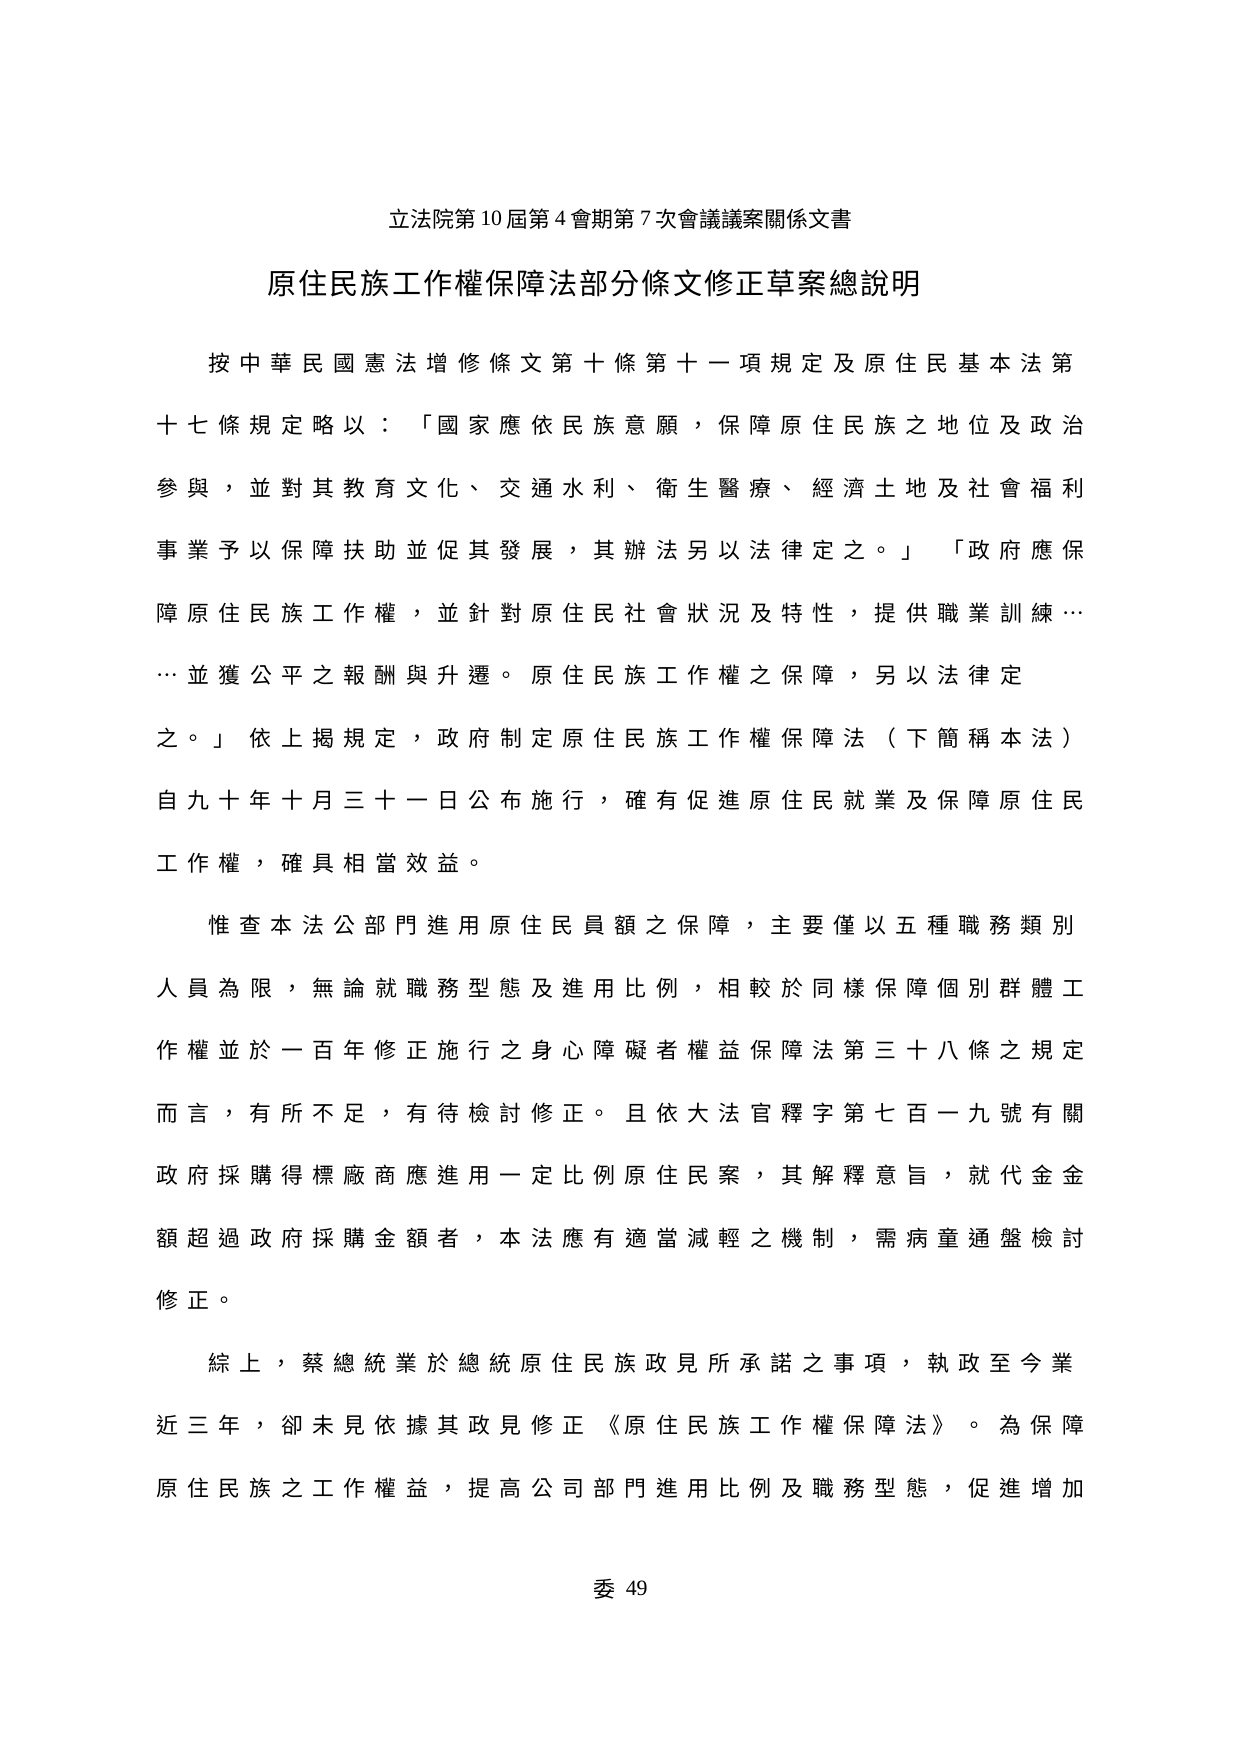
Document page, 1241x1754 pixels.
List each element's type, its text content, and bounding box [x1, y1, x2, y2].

text 綜上，蔡總統業於總統原住民族政見所承諾之事項，執政至今業近三年，卻未見依據其政見修正《原住民族工作權保障法》。為保障原住民族之工作權益，提高公司部門進用比例及職務型態，促進增加 [151, 1330, 1089, 1518]
text 原住民族工作權保障法部分條文修正草案總說明 [261, 250, 1089, 313]
text 按中華民國憲法增修條文第十條第十一項規定及原住民基本法第十七條規定略以：「國家應依民族意願，保障原住民族之地位及政治參與，並對其教育文化、交通水利、衛生醫療、經濟土地及社會福利事業予以保障扶助並促其發展，其辦法另以法律定之。」「政府應保障原住民族工作權，並針對原住民社會狀況及特性，提供職業訓練……並獲公平之報酬與升遷。原住民族工作權之保障，另以法律定之。」依上揭規定，政府制定原住民族工作權保障法（下簡稱本法）自九十年十月三十一日公布施行，確有促進原住民就業及保障原住民工作權，確具相當效益。 [151, 330, 1089, 893]
text 惟查本法公部門進用原住民員額之保障，主要僅以五種職務類別人員為限，無論就職務型態及進用比例，相較於同樣保障個別群體工作權並於一百年修正施行之身心障礙者權益保障法第三十八條之規定而言，有所不足，有待檢討修正。且依大法官釋字第七百一九號有關政府採購得標廠商應進用一定比例原住民案，其解釋意旨，就代金金額超過政府採購金額者，本法應有適當減輕之機制，需病童通盤檢討修正。 [151, 893, 1089, 1330]
